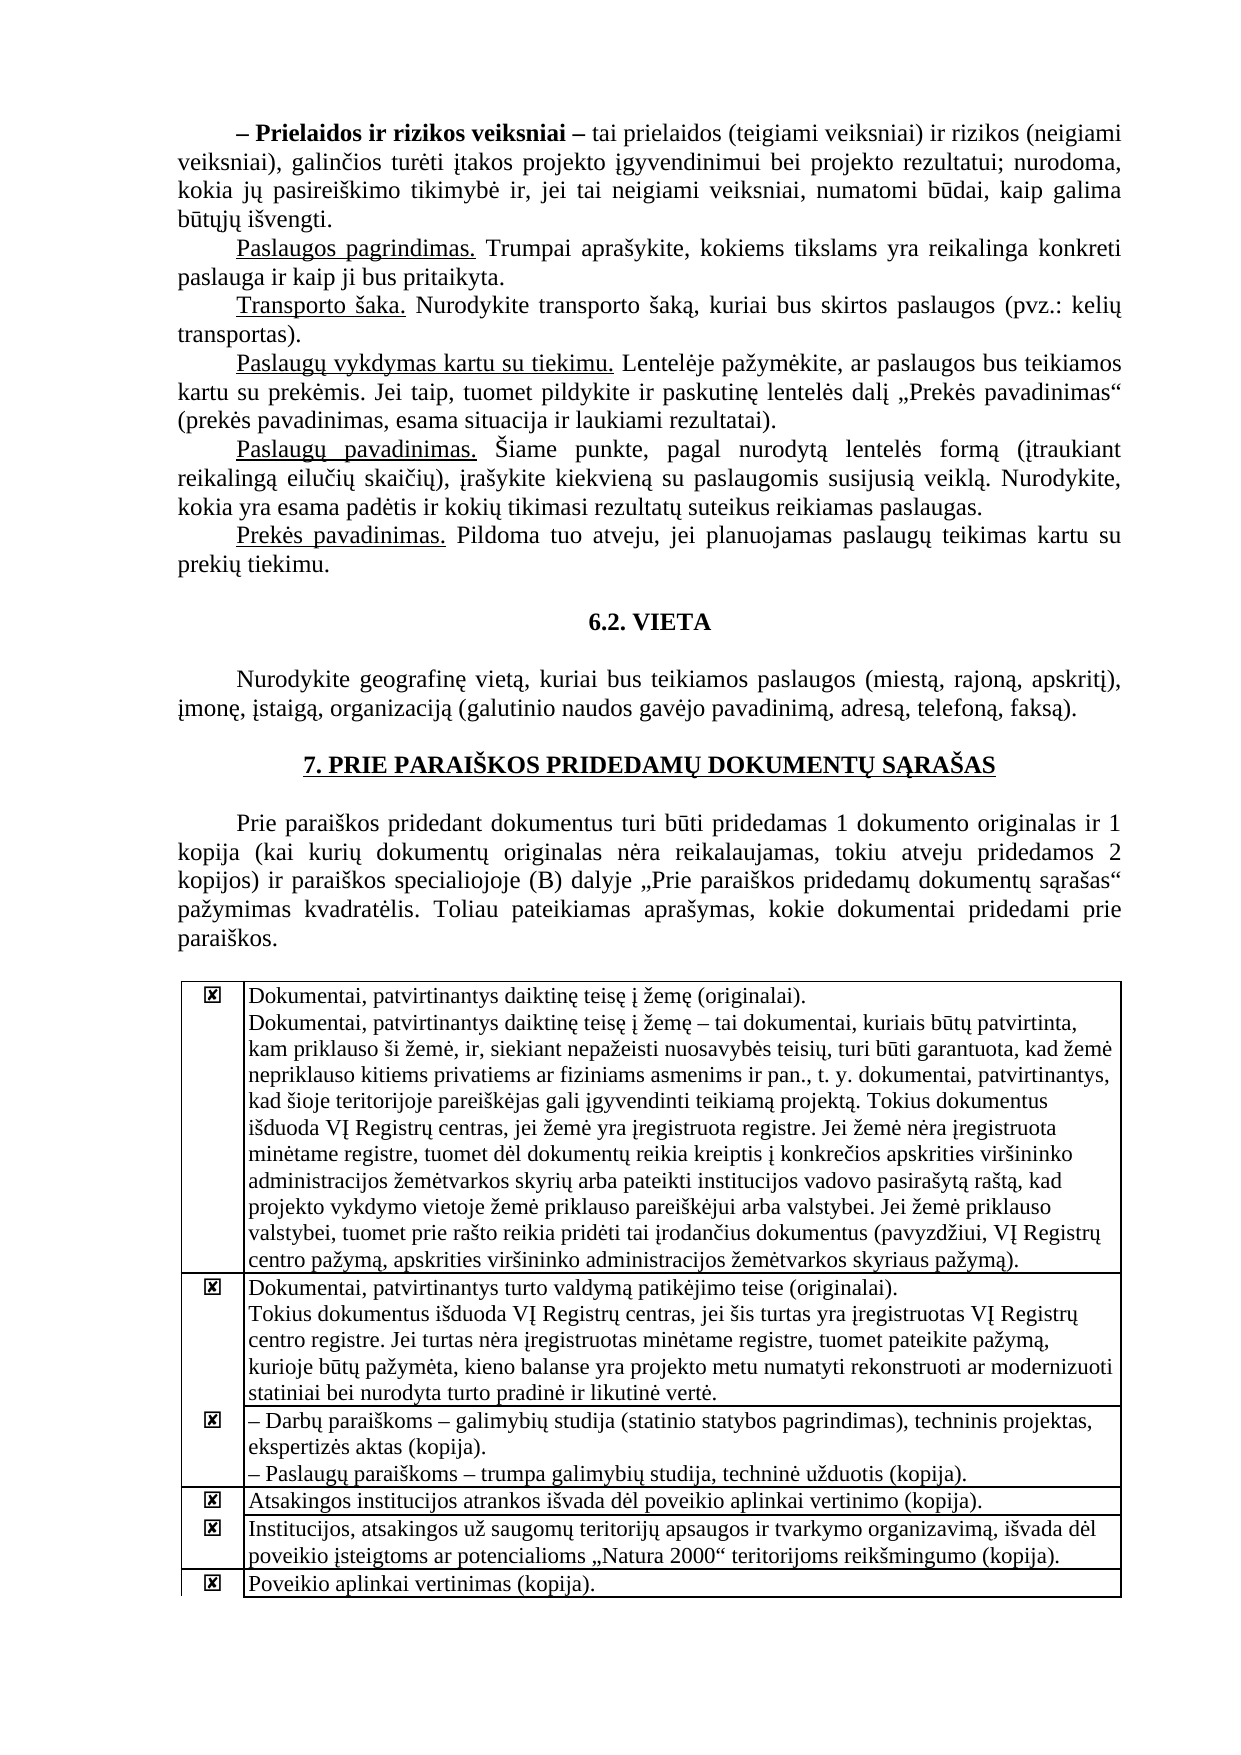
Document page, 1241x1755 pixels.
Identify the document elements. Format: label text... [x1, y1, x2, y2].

text Paslaugos pagrindimas. Trumpai aprašykite, kokiems tikslams yra reikalinga konkreti paslauga ir kaip ji bus pritaikyta. [177, 233, 1122, 291]
text 6.2. VIETA [177, 607, 1122, 636]
text Prie paraiškos pridedant dokumentus turi būti pridedamas 1 dokumento originalas ir 1 kopija (kai kurių dokumentų originalas nėra reikalaujamas, tokiu atveju pridedamos 2 kopijos) ir paraiškos specialiojoje (B) dalyje „Prie paraiškos pridedamų dokumentų sąrašas“ pažymimas kvadratėlis. Toliau pateikiamas aprašymas, kokie dokumentai pridedami prie paraiškos. [177, 808, 1122, 952]
table_header Dokumentai, patvirtinantys daiktinę teisę į žemę (originalai). Dokumentai, patvirtinantys daiktinę teisę į žemę – tai dokumentai, kuriais būtų patvirtinta, kam priklauso ši žemė, ir, siekiant nepažeisti nuosavybės teisių, turi būti garantuota, kad žemė nepriklauso kitiems privatiems ar fiziniams asmenims ir pan., t. y. dokumentai, patvirtinantys, kad šioje teritorijoje pareiškėjas gali įgyvendinti teikiamą projektą. Tokius dokumentus išduoda VĮ Registrų centras, jei žemė yra įregistruota registre. Jei žemė nėra įregistruota minėtame registre, tuomet dėl dokumentų reikia kreiptis į konkrečios apskrities viršininko administracijos žemėtvarkos skyrių arba pateikti institucijos vadovo pasirašytą raštą, kad projekto vykdymo vietoje žemė priklauso pareiškėjui arba valstybei. Jei žemė priklauso valstybei, tuomet prie rašto reikia pridėti tai įrodančius dokumentus (pavyzdžiui, VĮ Registrų centro pažymą, apskrities viršininko administracijos žemėtvarkos skyriaus pažymą). [245, 982, 1120, 1272]
table_cell – Darbų paraiškoms – galimybių studija (statinio statybos pagrindimas), techninis projektas, ekspertizės aktas (kopija). – Paslaugų paraiškoms – trumpa galimybių studija, techninė užduotis (kopija). [245, 1407, 1120, 1486]
text Paslaugų vykdymas kartu su tiekimu. Lentelėje pažymėkite, ar paslaugos bus teikiamos kartu su prekėmis. Jei taip, tuomet pildykite ir paskutinę lentelės dalį „Prekės pavadinimas“ (prekės pavadinimas, esama situacija ir laukiami rezultatai). [177, 348, 1122, 434]
table_cell Poveikio aplinkai vertinimas (kopija). [245, 1570, 1120, 1596]
text Transporto šaka. Nurodykite transporto šaką, kuriai bus skirtos paslaugos (pvz.: kelių transportas). [177, 291, 1122, 348]
table_cell [X] [182, 1570, 243, 1596]
table_cell Institucijos, atsakingos už saugomų teritorijų apsaugos ir tvarkymo organizavimą, išvada dėl poveikio įsteigtoms ar potencialioms „Natura 2000“ teritorijoms reikšmingumo (kopija). [245, 1516, 1120, 1568]
text – Prielaidos ir rizikos veiksniai – tai prielaidos (teigiami veiksniai) ir rizikos (neigiami veiksniai), galinčios turėti įtakos projekto įgyvendinimui bei projekto rezultatui; nurodoma, kokia jų pasireiškimo tikimybė ir, jei tai neigiami veiksniai, numatomi būdai, kaip galima būtųjų išvengti. [177, 118, 1122, 233]
text 7. PRIE PARAIŠKOS PRIDEDAMŲ DOKUMENTŲ SĄRAŠAS [177, 751, 1122, 779]
text Prekės pavadinimas. Pildoma tuo atveju, jei planuojamas paslaugų teikimas kartu su prekių tiekimu. [177, 521, 1122, 578]
table_cell [X] [182, 1488, 243, 1514]
table_cell Dokumentai, patvirtinantys turto valdymą patikėjimo teise (originalai). Tokius dokumentus išduoda VĮ Registrų centras, jei šis turtas yra įregistruotas VĮ Registrų centro registre. Jei turtas nėra įregistruotas minėtame registre, tuomet pateikite pažymą, kurioje būtų pažymėta, kieno balanse yra projekto metu numatyti rekonstruoti ar modernizuoti statiniai bei nurodyta turto pradinė ir likutinė vertė. [245, 1274, 1120, 1405]
table_header [X] [182, 982, 243, 1272]
text Paslaugų pavadinimas. Šiame punkte, pagal nurodytą lentelės formą (įtraukiant reikalingą eilučių skaičių), įrašykite kiekvieną su paslaugomis susijusią veiklą. Nurodykite, kokia yra esama padėtis ir kokių tikimasi rezultatų suteikus reikiamas paslaugas. [177, 434, 1122, 521]
table_cell [X] [182, 1274, 243, 1405]
table_cell [X] [182, 1405, 243, 1486]
text Nurodykite geografinę vietą, kuriai bus teikiamos paslaugos (miestą, rajoną, apskritį), įmonę, įstaigą, organizaciją (galutinio naudos gavėjo pavadinimą, adresą, telefoną, faksą). [177, 664, 1122, 722]
table_cell [X] [182, 1514, 243, 1568]
table_cell Atsakingos institucijos atrankos išvada dėl poveikio aplinkai vertinimo (kopija). [245, 1488, 1120, 1514]
